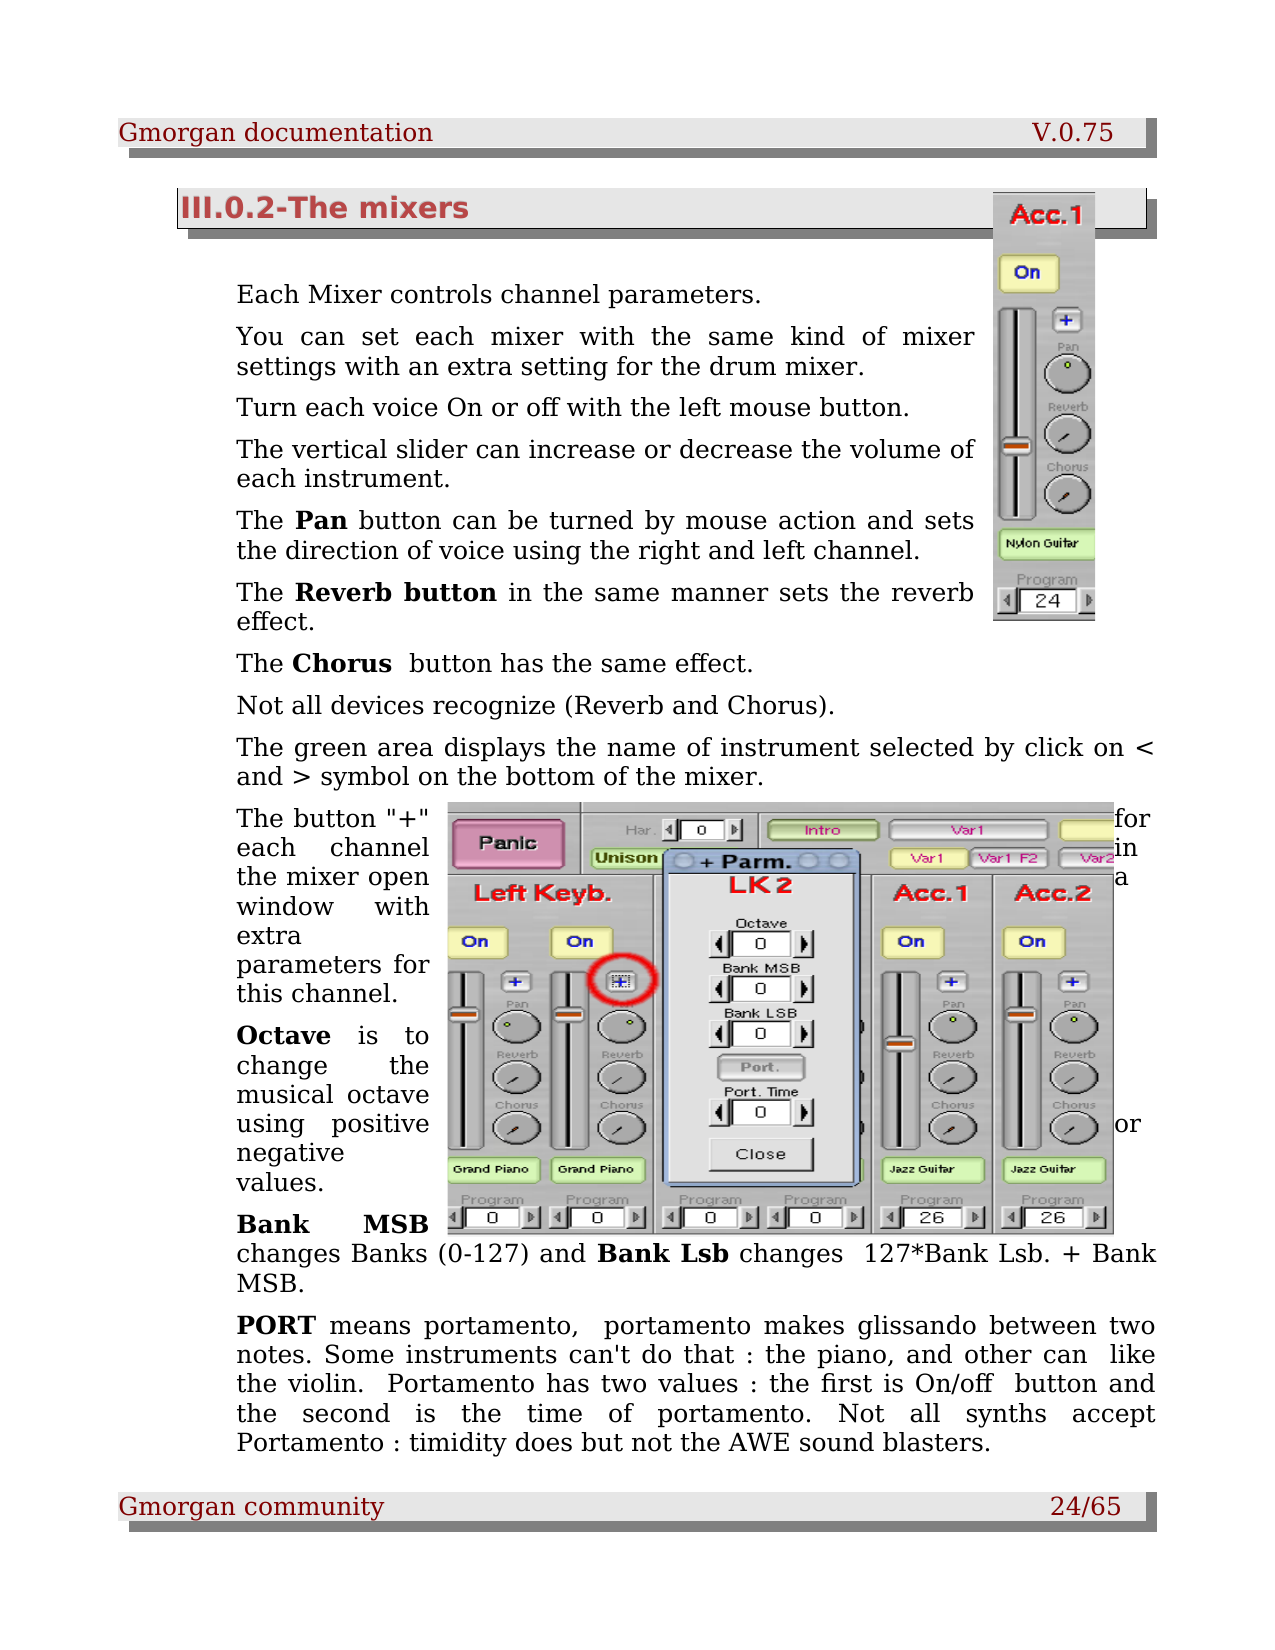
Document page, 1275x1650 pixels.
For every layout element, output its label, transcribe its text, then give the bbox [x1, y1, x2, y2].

text The button "+" for each channel in the mixer open a window with extra parameters for this channel. [236, 804, 1157, 892]
text The Reverb button in the same manner sets the reverb effect. [236, 578, 1157, 636]
text You can set each mixer with the same kind of mixer settings with an extra setting for the drum mixer. [236, 322, 993, 381]
text The green area displays the name of instrument selected by click on < and > symbol on the bottom of the mixer. [236, 733, 1157, 791]
text [1096, 506, 1157, 565]
text PORT means portamento, portamento makes glissando between two notes. Some instruments can't do that : the piano, and other can like the violin. Portamento has two values : the first is On/off button and the second is the time of portamento. Not all synths accept Portamento : timidity does but not the AWE sound blasters. [236, 1252, 1157, 1399]
text Not all devices recognize (Reverb and Chorus). [236, 691, 1157, 720]
picture [993, 192, 1096, 621]
picture [494, 835, 1118, 1239]
text [1096, 435, 1157, 494]
text [1096, 322, 1157, 381]
text Each Mixer controls channel parameters. [236, 281, 993, 310]
text [1096, 281, 1157, 310]
text Octave is to change the musical octave using positive or negative values. [236, 904, 494, 1051]
text Turn each voice On or off with the left mouse button. [236, 393, 993, 423]
text Octave is to change the musical octave using positive or negative values. [1118, 904, 1157, 1051]
text The Chorus button has the same effect. [236, 649, 1157, 678]
subtitle The mixers [178, 188, 1146, 228]
text The vertical slider can increase or decrease the volume of each instrument. [236, 435, 993, 494]
text The Pan button can be turned by mouse action and sets the direction of voice using the right and left channel. [236, 506, 993, 565]
text [1096, 393, 1157, 423]
text Bank MSB changes Banks (0-127) and Bank Lsb changes 127*Bank Lsb. + Bank MSB. [236, 1063, 1157, 1240]
